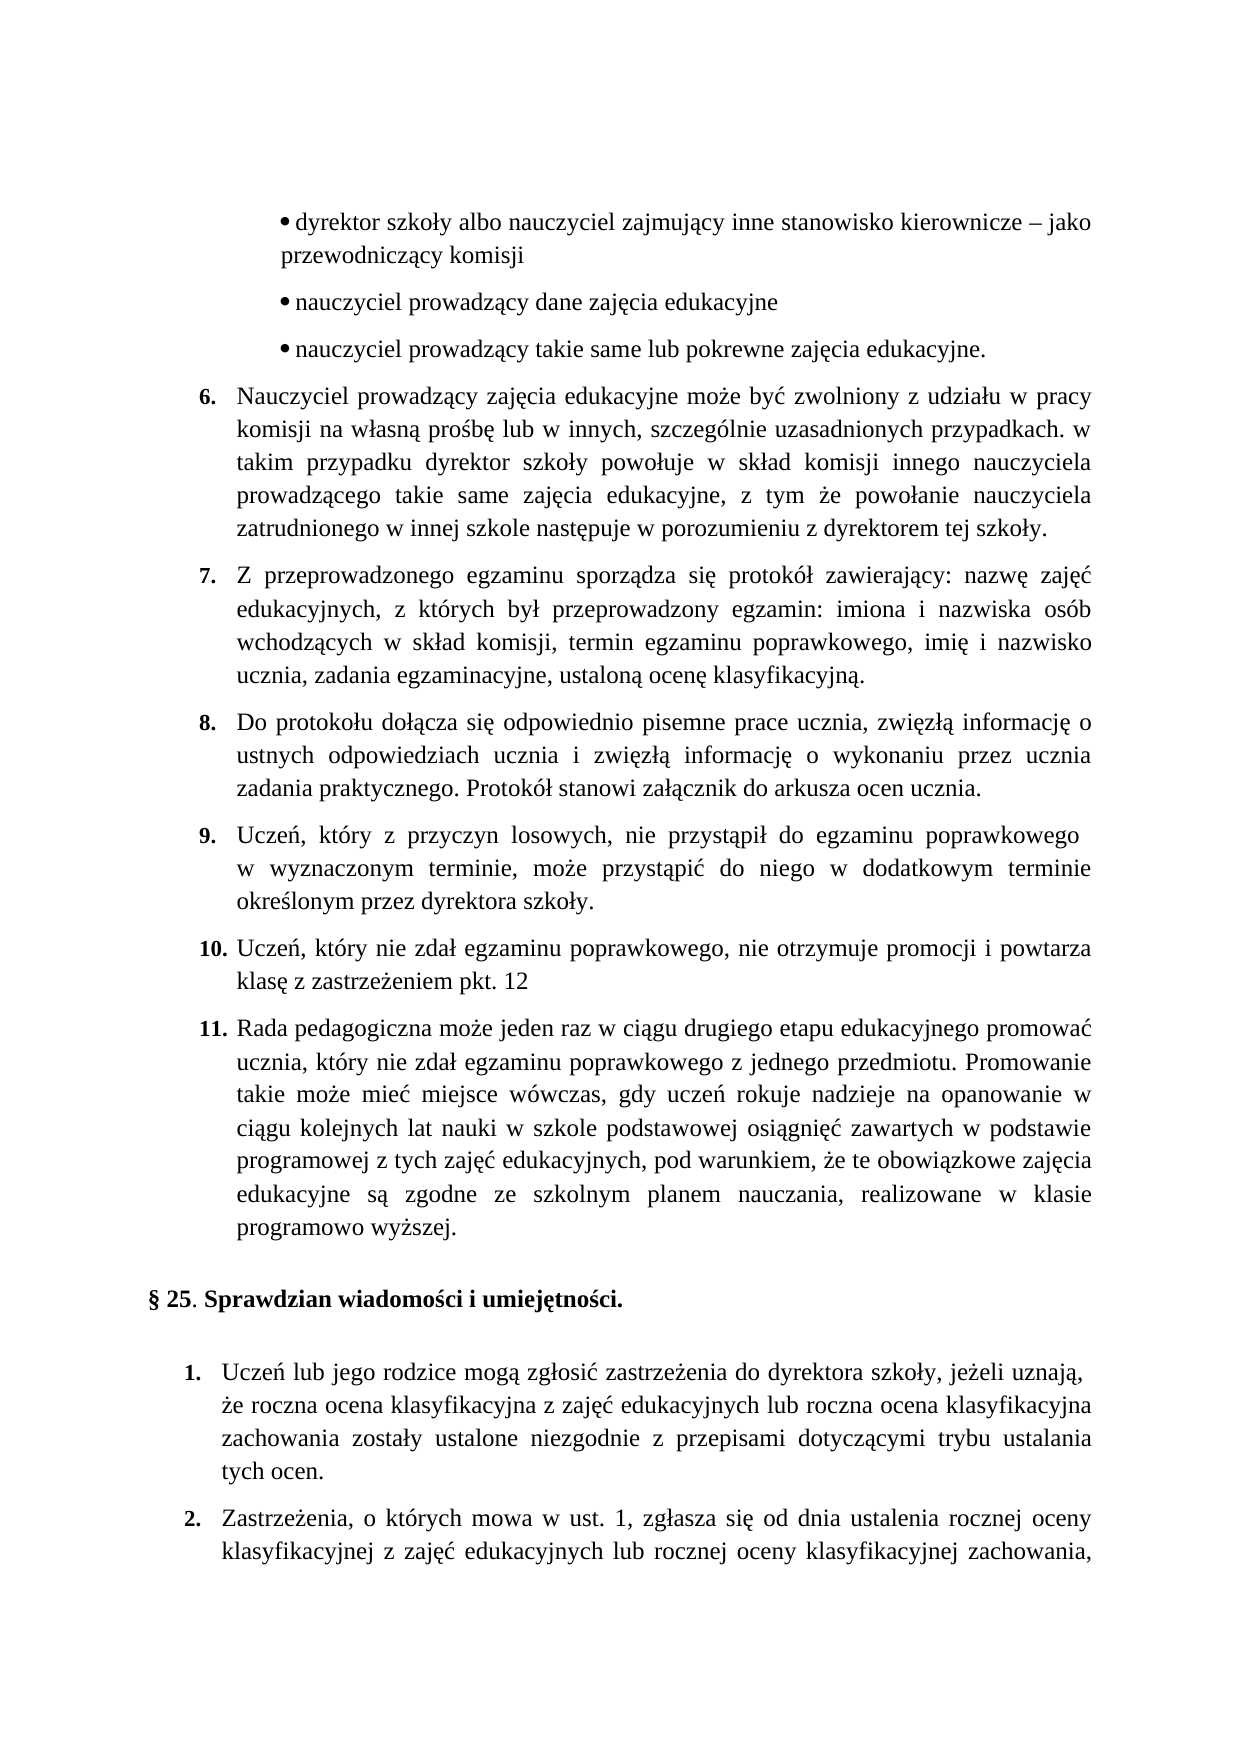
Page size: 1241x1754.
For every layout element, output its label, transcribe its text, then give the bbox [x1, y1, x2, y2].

list Do protokołu dołącza się odpowiednio pisemne prace ucznia, zwięzłą informację o ustnych odpowiedziach ucznia i zwięzłą informację o wykonaniu przez ucznia zadania praktycznego. Protokół stanowi załącznik do arkusza ocen ucznia. [199, 707, 1092, 802]
text § 25. Sprawdzian wiadomości i umiejętności. [148, 1284, 1092, 1313]
list Uczeń, który z przyczyn losowych, nie przystąpił do egzaminu poprawkowego w wyznaczonym terminie, może przystąpić do niego w dodatkowym terminie określonym przez dyrektora szkoły. [199, 820, 1092, 915]
list Uczeń lub jego rodzice mogą zgłosić zastrzeżenia do dyrektora szkoły, jeżeli uznają, że roczna ocena klasyfikacyjna z zajęć edukacyjnych lub roczna ocena klasyfikacyjna zachowania zostały ustalone niezgodnie z przepisami dotyczącymi trybu ustalania tych ocen. [184, 1357, 1092, 1485]
list Z przeprowadzonego egzaminu sporządza się protokół zawierający: nazwę zajęć edukacyjnych, z których był przeprowadzony egzamin: imiona i nazwiska osób wchodzących w skład komisji, termin egzaminu poprawkowego, imię i nazwisko ucznia, zadania egzaminacyjne, ustaloną ocenę klasyfikacyjną. [199, 561, 1092, 688]
list nauczyciel prowadzący takie same lub pokrewne zajęcia edukacyjne. [281, 334, 1092, 363]
list Rada pedagogiczna może jeden raz w ciągu drugiego etapu edukacyjnego promować ucznia, który nie zdał egzaminu poprawkowego z jednego przedmiotu. Promowanie takie może mieć miejsce wówczas, gdy uczeń rokuje nadzieje na opanowanie w ciągu kolejnych lat nauki w szkole podstawowej osiągnięć zawartych w podstawie programowej z tych zajęć edukacyjnych, pod warunkiem, że te obowiązkowe zajęcia edukacyjne są zgodne ze szkolnym planem nauczania, realizowane w klasie programowo wyższej. [199, 1013, 1092, 1240]
list Nauczyciel prowadzący zajęcia edukacyjne może być zwolniony z udziału w pracy komisji na własną prośbę lub w innych, szczególnie uzasadnionych przypadkach. w takim przypadku dyrektor szkoły powołuje w skład komisji innego nauczyciela prowadzącego takie same zajęcia edukacyjne, z tym że powołanie nauczyciela zatrudnionego w innej szkole następuje w porozumieniu z dyrektorem tej szkoły. [199, 381, 1092, 542]
list dyrektor szkoły albo nauczyciel zajmujący inne stanowisko kierownicze – jako przewodniczący komisji [281, 207, 1092, 268]
list Zastrzeżenia, o których mowa w ust. 1, zgłasza się od dnia ustalenia rocznej oceny klasyfikacyjnej z zajęć edukacyjnych lub rocznej oceny klasyfikacyjnej zachowania, [184, 1503, 1092, 1565]
list Uczeń, który nie zdał egzaminu poprawkowego, nie otrzymuje promocji i powtarza klasę z zastrzeżeniem pkt. 12 [199, 933, 1092, 995]
list nauczyciel prowadzący dane zajęcia edukacyjne [281, 287, 1092, 316]
